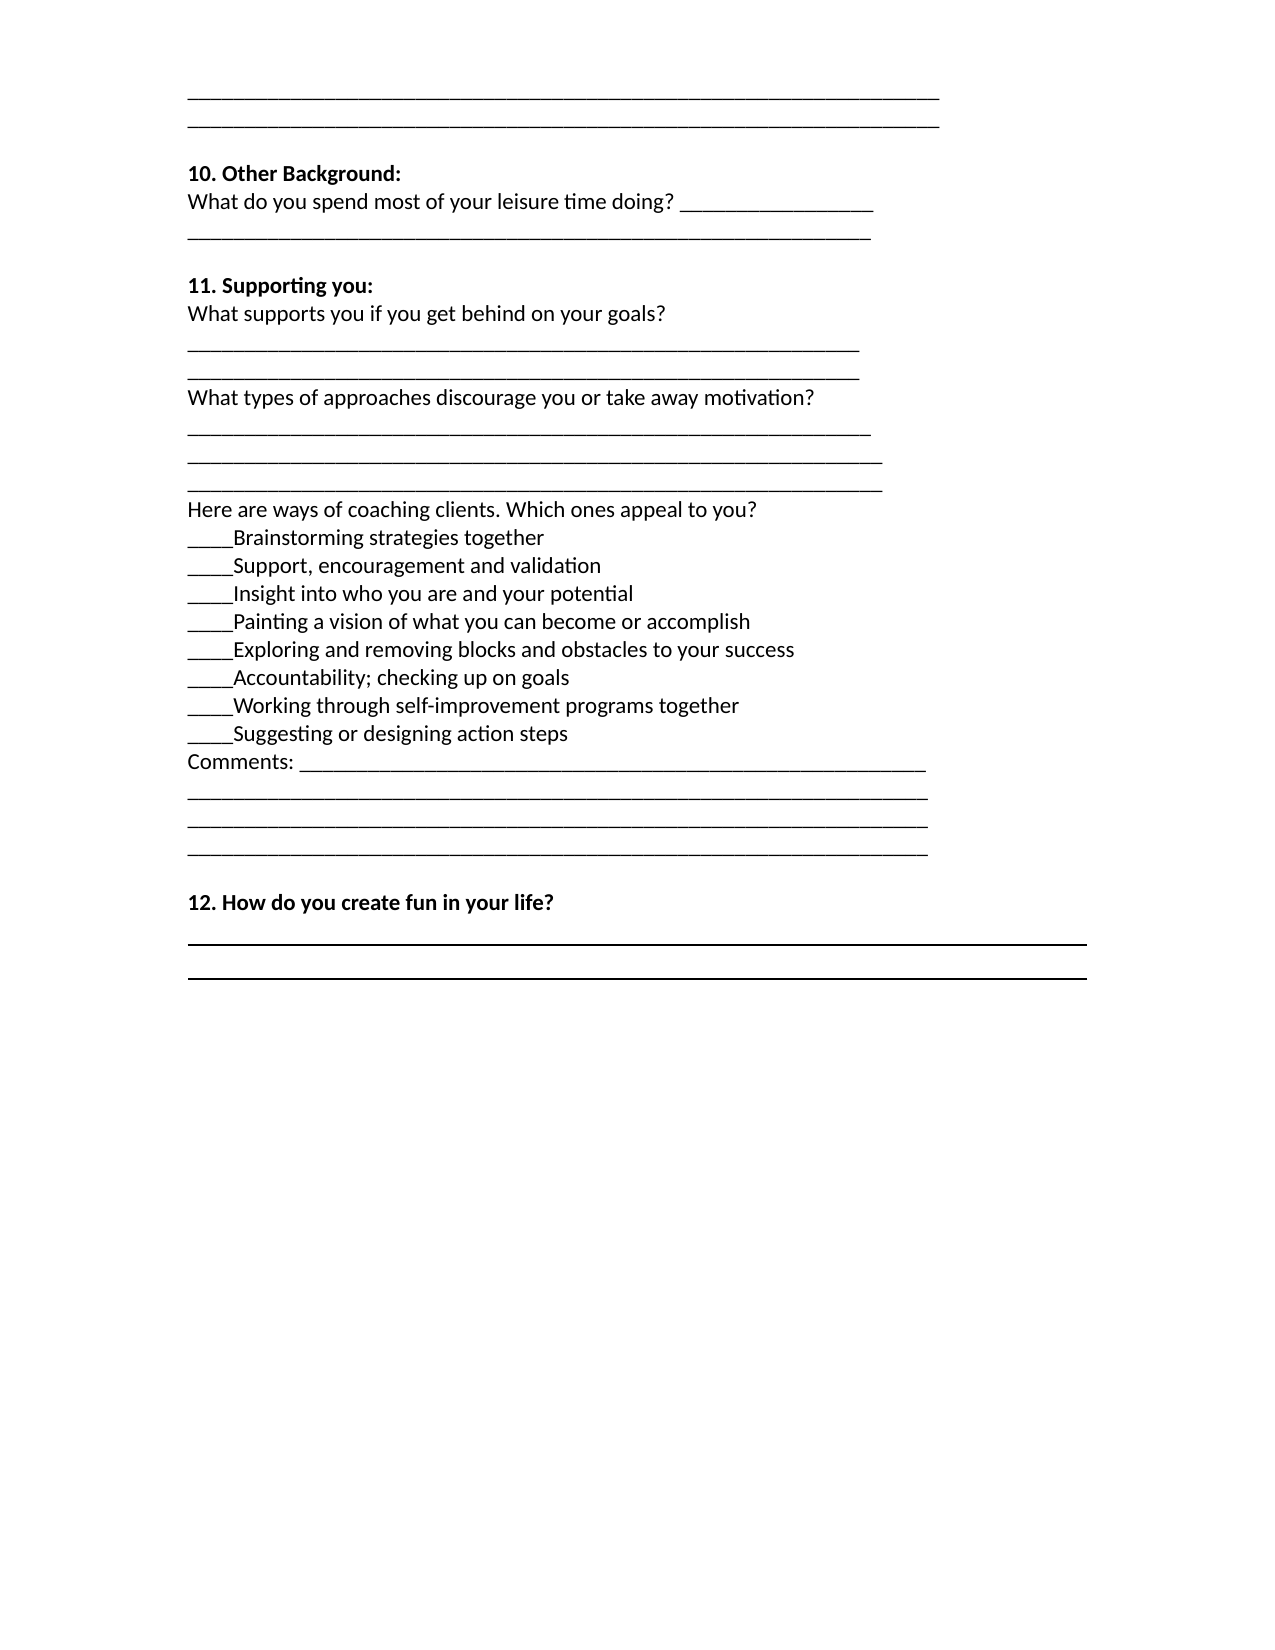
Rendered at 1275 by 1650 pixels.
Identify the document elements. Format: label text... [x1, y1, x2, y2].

text ____Brainstorming strategies together [187, 523, 1087, 551]
text ____________________________________________________________ [187, 215, 1087, 243]
text _____________________________________________________________ [187, 467, 1087, 495]
text ____Exploring and removing blocks and obstacles to your success [187, 635, 1087, 663]
text Here are ways of coaching clients. Which ones appeal to you? [187, 495, 1087, 523]
text __________________________________________________________________ [187, 103, 1087, 131]
text 12. How do you create fun in your life? [187, 888, 1087, 916]
text ____Support, encouragement and validation [187, 551, 1087, 579]
text ____Suggesting or designing action steps [187, 719, 1087, 747]
text ____Accountability; checking up on goals [187, 663, 1087, 691]
text ____Insight into who you are and your potential [187, 579, 1087, 607]
text ___________________________________________________________ [187, 327, 1087, 355]
text ___________________________________________________________ [187, 355, 1087, 383]
text 10. Other Background: [187, 159, 1087, 187]
text _________________________________________________________________ [187, 803, 1087, 832]
text _____________________________________________________________ [187, 439, 1087, 467]
text _________________________________________________________________ [187, 776, 1087, 803]
text ____Working through self-improvement programs together [187, 691, 1087, 719]
text What types of approaches discourage you or take away motivation? [187, 383, 1087, 411]
text __________________________________________________________________ [187, 75, 1087, 103]
text ____Painting a vision of what you can become or accomplish [187, 607, 1087, 635]
text ____________________________________________________________ [187, 411, 1087, 439]
text 11. Supporting you: [187, 271, 1087, 299]
text What supports you if you get behind on your goals? [187, 299, 1087, 327]
text Comments: _______________________________________________________ [187, 747, 1087, 776]
text _________________________________________________________________ [187, 832, 1087, 859]
text What do you spend most of your leisure time doing? _________________ [187, 187, 1087, 215]
